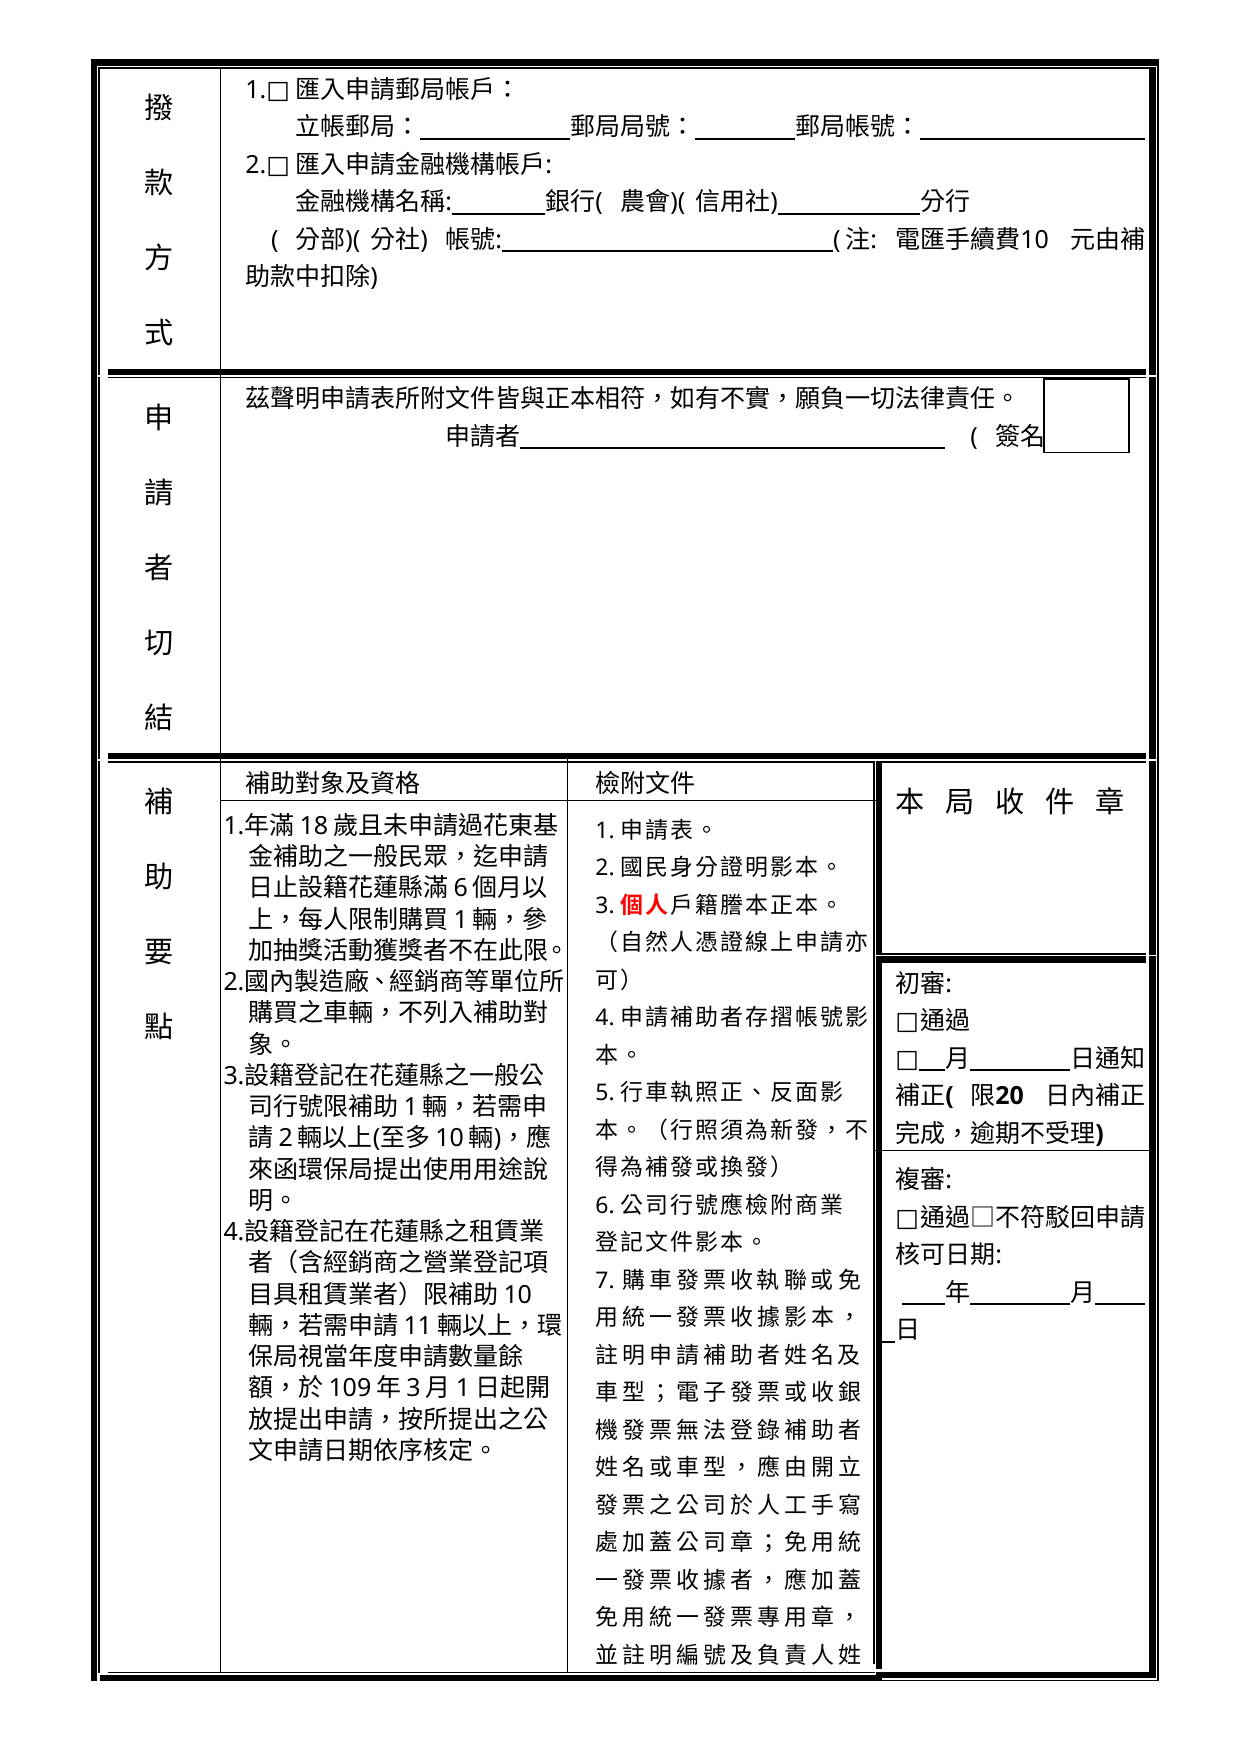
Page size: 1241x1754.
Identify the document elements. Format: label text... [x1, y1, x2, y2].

table_cell 檢附文件 [568, 763, 873, 800]
table_cell 茲聲明申請表所附文件皆與正本相符，如有不實，願負一切法律責任。 申請者 (簽名) 蓋章 [221, 369, 1154, 753]
table_cell 1.□匯入申請郵局帳戶： 立帳郵局： 郵局局號： 郵局帳號： 2.□匯入申請金融機構帳戶: 金融機構名稱: 銀行(農會)(信用社) 分行 (分部)(分社)帳號: (注:電匯手續費10元由補助款中扣除) [221, 69, 1149, 369]
table_cell 本局收件章 [878, 753, 1154, 953]
table_cell 1.年滿18歲且未申請過花東基金補助之一般民眾，迄申請日止設籍花蓮縣滿6個月以上，每人限制購買1輛，參加抽獎活動獲獎者不在此限。 2.國內製造廠、經銷商等單位所購買之車輛，不列入補助對象。 3.設籍登記在花蓮縣之一般公司行號限補助1輛，若需申請2輛以上(至多10輛)，應來函環保局提出使用用途說明。 4.設籍登記在花蓮縣之租賃業者（含經銷商之營業登記項目具租賃業者）限補助10輛，若需申請11輛以上，環保局視當年度申請數量餘額，於109年3月1日起開放提出申請，按所提出之公文申請日期依序核定。 [221, 801, 567, 1672]
table_cell 補助對象及資格 [221, 763, 567, 800]
table_cell 複審: □通過□不符駁回申請 核可日期: 年 月 日 [878, 1151, 1149, 1672]
table_cell 初審: □通過 □ 月 日通知補正(限20日內補正完成，逾期不受理) [878, 953, 1154, 1150]
table_cell 1.申請表。 2.國民身分證明影本。 3.個人戶籍謄本正本。（自然人憑證線上申請亦可） 4.申請補助者存摺帳號影本。 5.行車執照正、反面影本。（行照須為新發，不得為補發或換發） 6.公司行號應檢附商業登記文件影本。 7.購車發票收執聯或免用統一發票收據影本，註明申請補助者姓名及車型；電子發票或收銀機發票無法登錄補助者姓名或車型，應由開立發票之公司於人工手寫處加蓋公司章；免用統一發票收據者，應加蓋免用統一發票專用章，並註明編號及負責人姓 [568, 801, 878, 1672]
table_cell 補助 要點 [97, 753, 220, 1672]
table_cell 申請者 切 結 [97, 369, 220, 753]
table_cell 撥 款 方 式 [100, 69, 220, 369]
